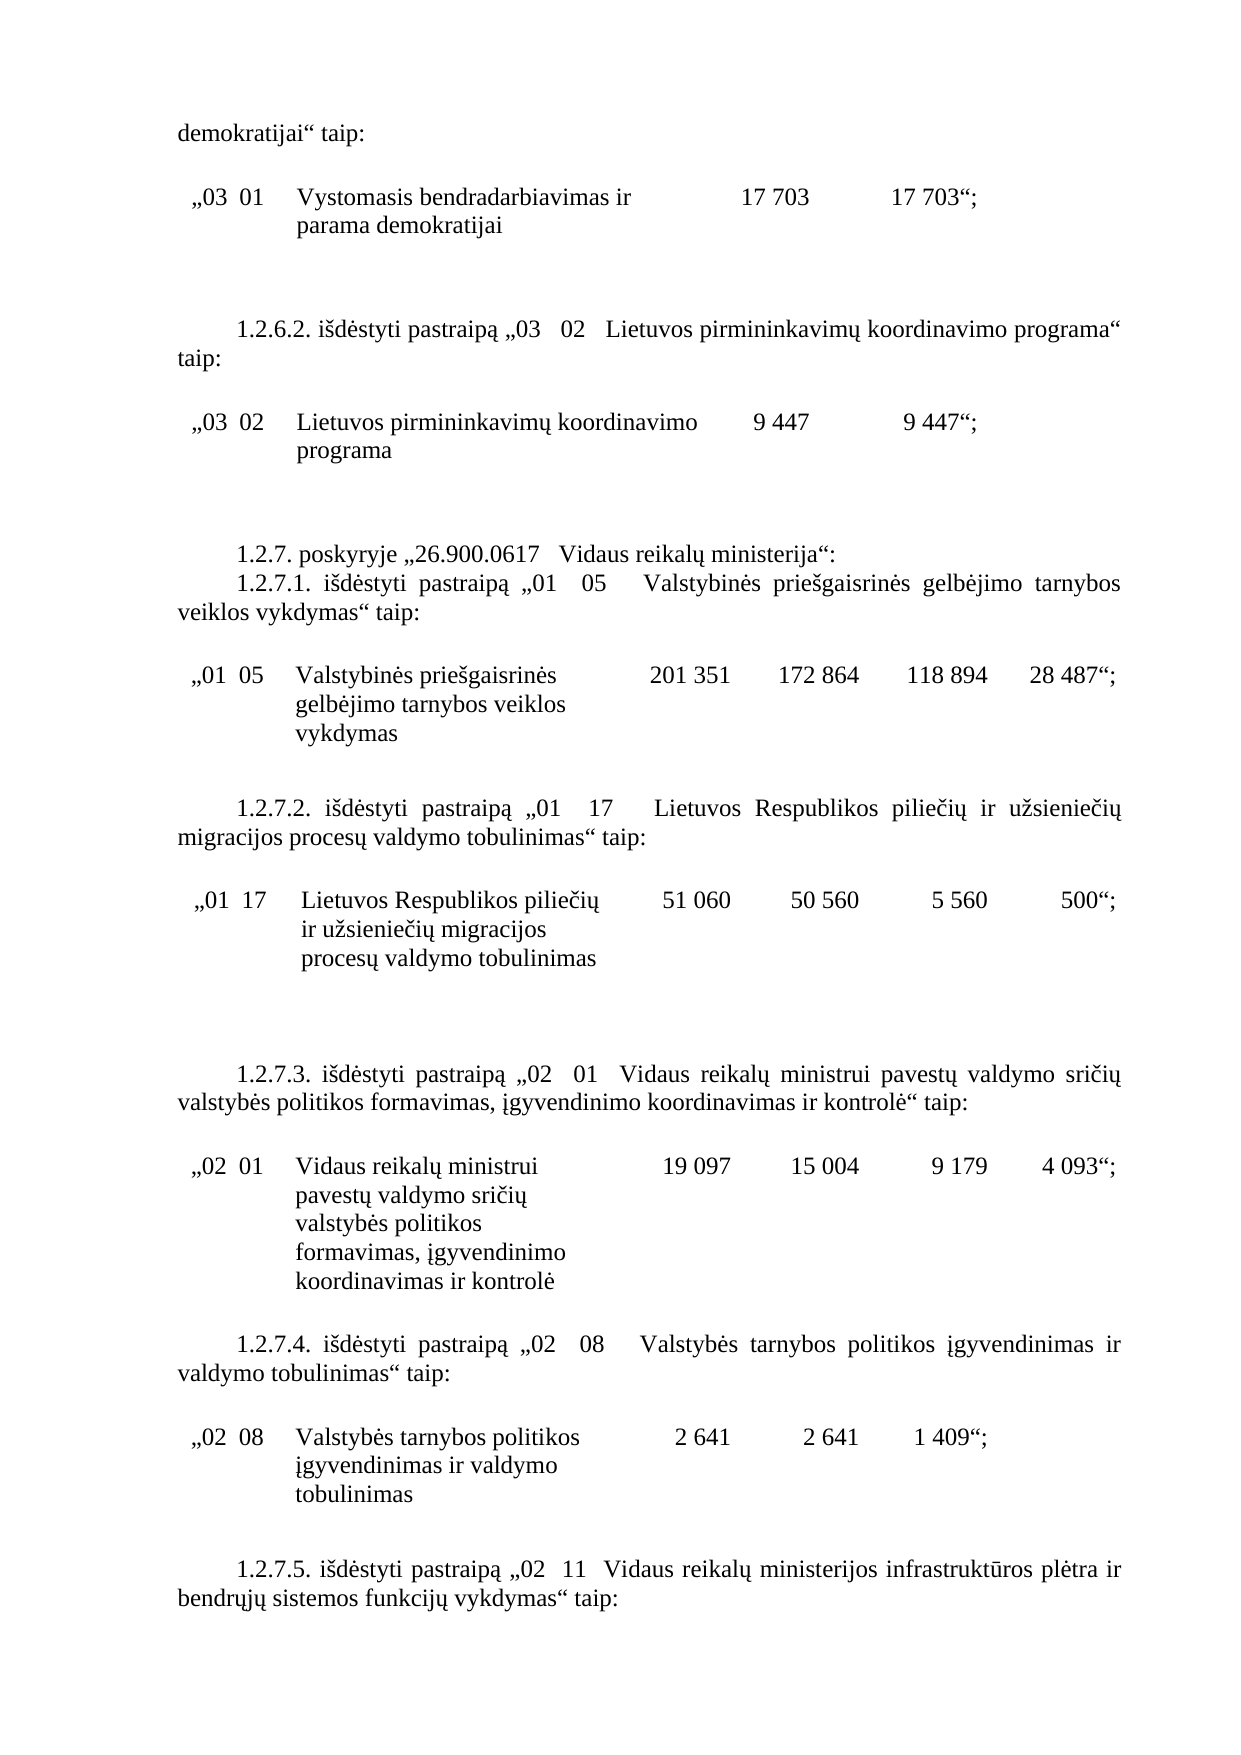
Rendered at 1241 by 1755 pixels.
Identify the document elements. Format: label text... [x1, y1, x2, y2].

table_cell [177, 245, 233, 286]
table_cell [865, 1485, 993, 1526]
text 1.2.7.5. išdėstyti pastraipą „02 11 Vidaus reikalų ministerijos infrastruktūros plėtra ir bendrųjų sistemos funkcijų vykdymas“ taip: [177, 1554, 1122, 1612]
table_cell [1015, 245, 1122, 286]
text 1.2.6.2. išdėstyti pastraipą „03 02 Lietuvos pirmininkavimų koordinavimo programa“ taip: [177, 314, 1122, 372]
table_header 2 641 [608, 1416, 737, 1485]
table_cell [737, 724, 865, 764]
table_header 172 864 [737, 654, 865, 724]
table_cell [737, 949, 865, 989]
table_cell [994, 989, 1122, 1030]
table_header 15 004 [737, 1145, 865, 1214]
table_header 51 060 [608, 879, 737, 949]
table_cell [994, 1255, 1122, 1301]
text 1.2.7.4. išdėstyti pastraipą „02 08 Valstybės tarnybos politikos įgyvendinimas ir valdymo tobulinimas“ taip: [177, 1329, 1122, 1387]
table_header 28 487“; [994, 654, 1122, 724]
table_cell [177, 470, 233, 511]
table_header „03 [177, 176, 233, 245]
table_cell [177, 989, 235, 1030]
table_cell [233, 245, 290, 286]
text 1.2.7. poskyryje „26.900.0617 Vidaus reikalų ministerija“: [177, 539, 1122, 568]
table_cell [608, 989, 737, 1030]
table_cell [177, 724, 233, 764]
table_header 9 179 [865, 1145, 993, 1214]
table_cell [233, 1255, 289, 1301]
table_header Vidaus reikalų ministrui pavestų valdymo sričių valstybės politikos formavimas, įgyvendinimo koordinavimas ir kontrolė [289, 1145, 608, 1301]
table_cell [709, 470, 815, 511]
table_cell [608, 1485, 737, 1526]
table_header 01 [233, 176, 290, 245]
table_header [983, 401, 1015, 470]
table_header 02 [233, 401, 290, 470]
table_header Valstybinės priešgaisrinės gelbėjimo tarnybos veiklos vykdymas [289, 654, 608, 764]
table_cell [994, 724, 1122, 764]
text demokratijai“ taip: [177, 118, 1122, 147]
table_header 05 [233, 654, 289, 724]
table_cell [865, 1255, 993, 1301]
table_header [983, 176, 1015, 245]
table_cell [608, 949, 737, 989]
table_cell [233, 470, 290, 511]
table_cell [608, 1255, 737, 1301]
table_cell [177, 949, 235, 989]
table_cell [177, 1255, 233, 1301]
table_header [1015, 401, 1122, 470]
table_header 17 703 [709, 176, 815, 245]
table_cell [994, 1214, 1122, 1255]
table_cell [737, 1214, 865, 1255]
table_header 9 447 [709, 401, 815, 470]
table_cell [709, 245, 815, 286]
table_cell [983, 245, 1015, 286]
table_cell [865, 724, 993, 764]
table_header 2 641 [737, 1416, 865, 1485]
table_cell [994, 949, 1122, 989]
table_cell [983, 470, 1015, 511]
table_cell [815, 245, 983, 286]
table_cell [865, 989, 993, 1030]
text 1.2.7.1. išdėstyti pastraipą „01 05 Valstybinės priešgaisrinės gelbėjimo tarnybos veiklos vykdymas“ taip: [177, 568, 1122, 626]
text 1.2.7.3. išdėstyti pastraipą „02 01 Vidaus reikalų ministrui pavestų valdymo sričių valstybės politikos formavimas, įgyvendinimo koordinavimas ir kontrolė“ taip: [177, 1059, 1122, 1116]
table_header 50 560 [737, 879, 865, 949]
table_header „01 [177, 654, 233, 724]
table_cell [235, 949, 295, 989]
table_header 19 097 [608, 1145, 737, 1214]
table_cell [608, 1214, 737, 1255]
table_header 500“; [994, 879, 1122, 949]
table_header 201 351 [608, 654, 737, 724]
table_header Valstybės tarnybos politikos įgyvendinimas ir valdymo tobulinimas [289, 1416, 608, 1526]
table_header 1 409“; [865, 1416, 993, 1485]
table_header „01 [177, 879, 235, 949]
table_header 01 [233, 1145, 289, 1214]
table_cell [233, 1485, 289, 1526]
table_cell [608, 724, 737, 764]
table_cell [233, 1214, 289, 1255]
text 1.2.7.2. išdėstyti pastraipą „01 17 Lietuvos Respublikos piliečių ir užsieniečių migracijos procesų valdymo tobulinimas“ taip: [177, 793, 1122, 851]
table_header 118 894 [865, 654, 993, 724]
table_cell [233, 724, 289, 764]
table_cell [994, 1485, 1122, 1526]
table_header Vystomasis bendradarbiavimas ir parama demokratijai [290, 176, 708, 286]
table_header „02 [177, 1145, 233, 1214]
table_cell [737, 1485, 865, 1526]
table_header 5 560 [865, 879, 993, 949]
table_cell [1015, 470, 1122, 511]
table_header 4 093“; [994, 1145, 1122, 1214]
table_header [1015, 176, 1122, 245]
table_cell [737, 1255, 865, 1301]
table_cell [865, 949, 993, 989]
table_header „03 [177, 401, 233, 470]
table_header 9 447“; [815, 401, 983, 470]
table_cell [865, 1214, 993, 1255]
table_header [994, 1416, 1122, 1485]
table_cell [235, 989, 295, 1030]
table_header „02 [177, 1416, 233, 1485]
table_header Lietuvos Respublikos piliečių ir užsieniečių migracijos procesų valdymo tobulinimas [295, 879, 608, 1030]
table_header 17 [235, 879, 295, 949]
table_cell [737, 989, 865, 1030]
table_header 08 [233, 1416, 289, 1485]
table_header 17 703“; [815, 176, 983, 245]
table_cell [815, 470, 983, 511]
table_cell [177, 1214, 233, 1255]
table_cell [177, 1485, 233, 1526]
table_header Lietuvos pirmininkavimų koordinavimo programa [290, 401, 708, 511]
